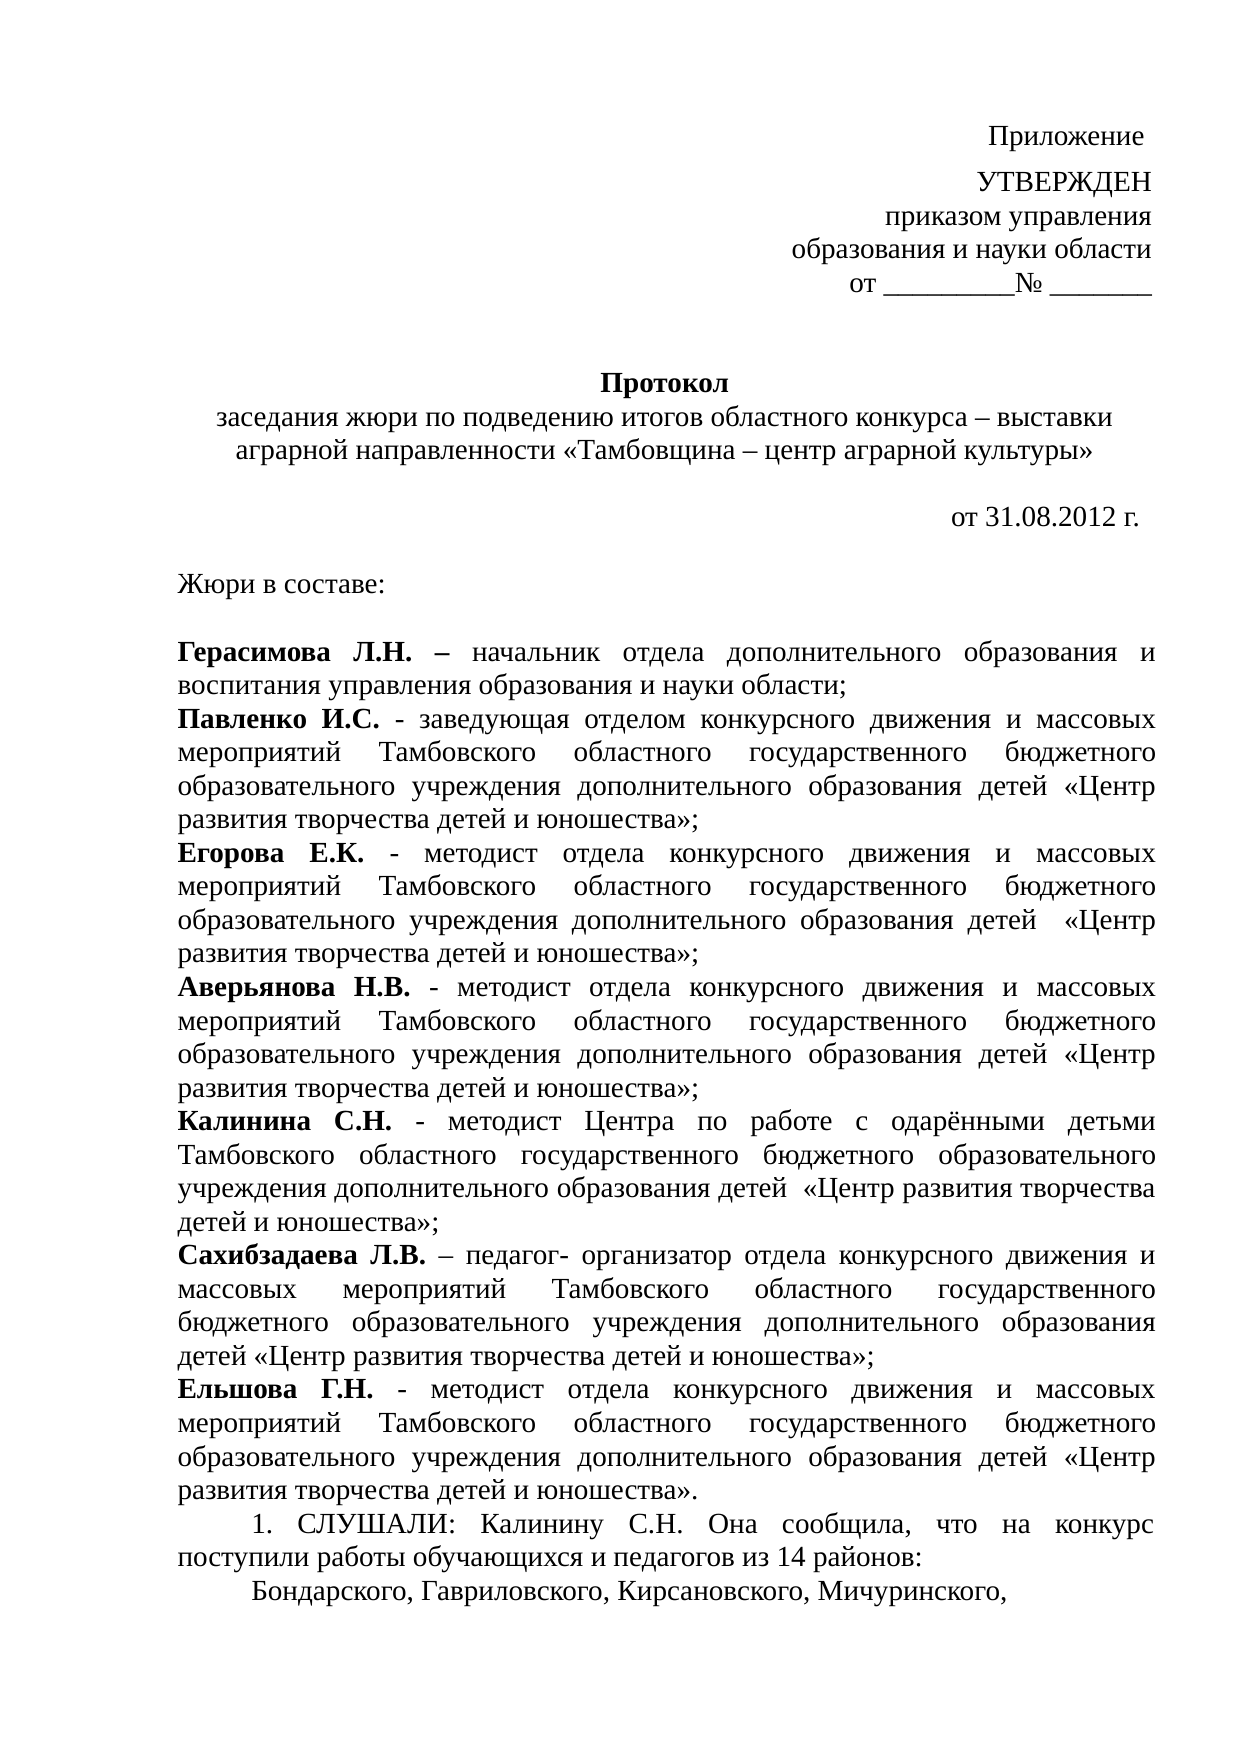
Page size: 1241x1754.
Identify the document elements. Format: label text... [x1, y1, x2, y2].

text Павленко И.С. - заведующая отделом конкурсного движения и массовых мероприятий Тамбовского областного государственного бюджетного образовательного учреждения дополнительного образования детей «Центр развития творчества детей и юношества»; [177, 701, 1156, 835]
text приказом управления [177, 198, 1152, 231]
text Жюри в составе: [177, 567, 1156, 600]
text Ельшова Г.Н. - методист отдела конкурсного движения и массовых мероприятий Тамбовского областного государственного бюджетного образовательного учреждения дополнительного образования детей «Центр развития творчества детей и юношества». [177, 1372, 1156, 1506]
text Калинина С.Н. - методист Центра по работе с одарёнными детьми Тамбовского областного государственного бюджетного образовательного учреждения дополнительного образования детей «Центр развития творчества детей и юношества»; [177, 1103, 1156, 1237]
text Аверьянова Н.В. - методист отдела конкурсного движения и массовых мероприятий Тамбовского областного государственного бюджетного образовательного учреждения дополнительного образования детей «Центр развития творчества детей и юношества»; [177, 969, 1156, 1103]
text Приложение [552, 118, 1152, 152]
text от _________№ _______ [177, 265, 1152, 298]
text 1. СЛУШАЛИ: Калинину С.Н. Она сообщила, что на конкурс поступили работы обучающихся и педагогов из 14 районов: [177, 1506, 1155, 1573]
text Сахибзадаева Л.В. – педагог- организатор отдела конкурсного движения и массовых мероприятий Тамбовского областного государственного бюджетного образовательного учреждения дополнительного образования детей «Центр развития творчества детей и юношества»; [177, 1237, 1156, 1372]
text Герасимова Л.Н. – начальник отдела дополнительного образования и воспитания управления образования и науки области; [177, 634, 1156, 701]
text заседания жюри по подведению итогов областного конкурса – выставки аграрной направленности «Тамбовщина – центр аграрной культуры» [177, 399, 1152, 466]
text Егорова Е.К. - методист отдела конкурсного движения и массовых мероприятий Тамбовского областного государственного бюджетного образовательного учреждения дополнительного образования детей «Центр развития творчества детей и юношества»; [177, 835, 1156, 969]
text образования и науки области [177, 231, 1152, 265]
text от 31.08.2012 г. [222, 499, 1156, 533]
text Бондарского, Гавриловского, Кирсановского, Мичуринского, [177, 1573, 1155, 1606]
text Протокол [177, 365, 1152, 399]
text УТВЕРЖДЕН [177, 164, 1152, 198]
